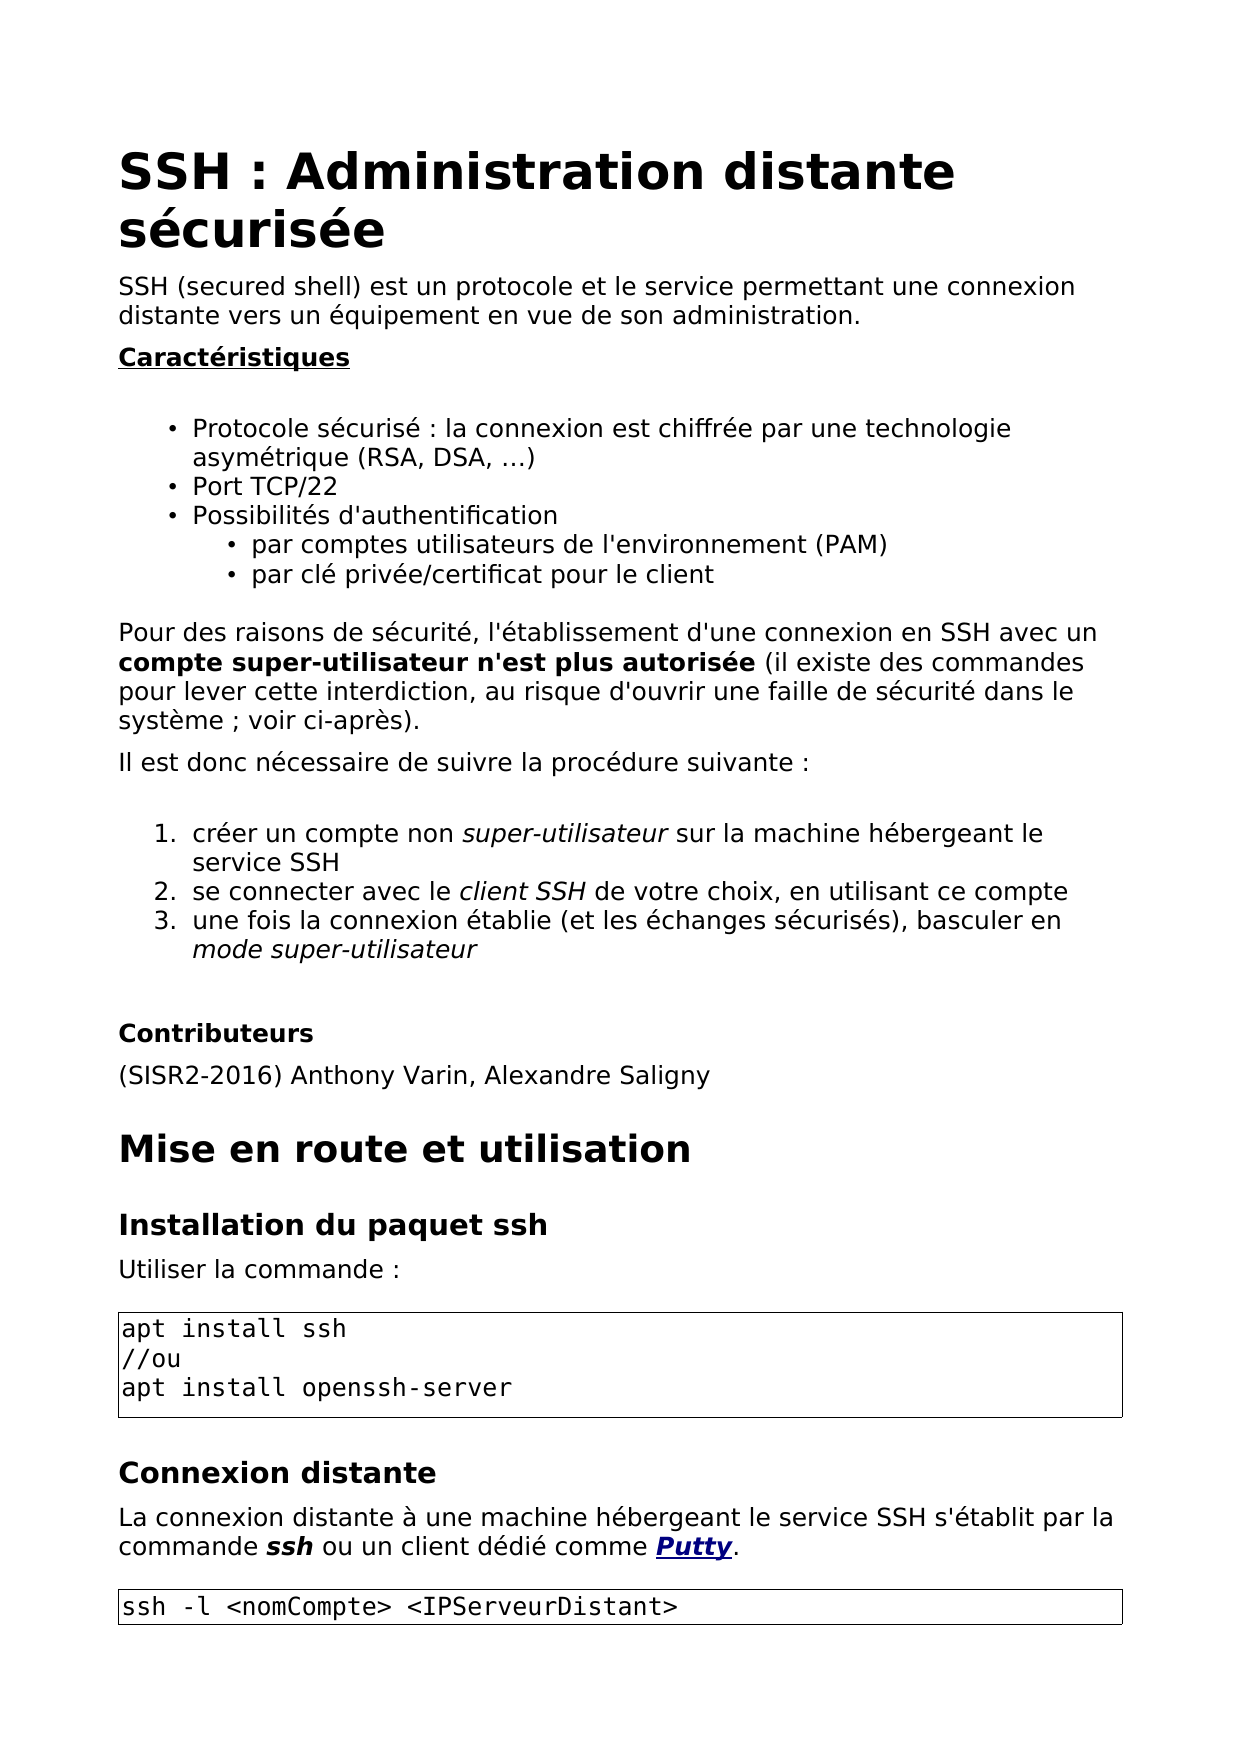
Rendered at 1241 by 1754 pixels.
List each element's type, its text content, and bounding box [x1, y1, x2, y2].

list Port TCP/22 [177, 472, 1122, 502]
list Possibilités d'authentification [177, 502, 1122, 531]
list Protocole sécurisé : la connexion est chiffrée par une technologie asymétrique (RSA, DSA, …) [177, 414, 1122, 472]
list par clé privée/certificat pour le client [236, 560, 1122, 589]
table_header ssh -l <nomCompte> <IPServeurDistant> [119, 1590, 1122, 1624]
text Pour des raisons de sécurité, l'établissement d'une connexion en SSH avec un compte super-utilisateur n'est plus autorisée (il existe des commandes pour lever cette interdiction, au risque d'ouvrir une faille de sécurité dans le système ; voir ci-après). [118, 618, 1122, 735]
subtitle Installation du paquet ssh [118, 1209, 1122, 1243]
list une fois la connexion établie (et les échanges sécurisés), basculer en mode super-utilisateur [177, 906, 1122, 965]
text La connexion distante à une machine hébergeant le service SSH s'établit par la commande ssh ou un client dédié comme Putty. [118, 1503, 1122, 1561]
text Utiliser la commande : [118, 1255, 1122, 1284]
subtitle Contributeurs [118, 1019, 1122, 1048]
list créer un compte non super-utilisateur sur la machine hébergeant le service SSH [177, 819, 1122, 877]
subtitle Mise en route et utilisation [118, 1127, 1122, 1171]
list se connecter avec le client SSH de votre choix, en utilisant ce compte [177, 877, 1122, 906]
list par comptes utilisateurs de l'environnement (PAM) [236, 531, 1122, 560]
text (SISR2-2016) Anthony Varin, Alexandre Saligny [118, 1061, 1122, 1090]
subtitle SSH : Administration distante sécurisée [118, 143, 1122, 259]
table_header apt install ssh //ou apt install openssh-server [119, 1313, 1122, 1417]
text Il est donc nécessaire de suivre la procédure suivante : [118, 748, 1122, 777]
text SSH (secured shell) est un protocole et le service permettant une connexion distante vers un équipement en vue de son administration. [118, 272, 1122, 330]
text Caractéristiques [118, 343, 1122, 372]
subtitle Connexion distante [118, 1457, 1122, 1491]
